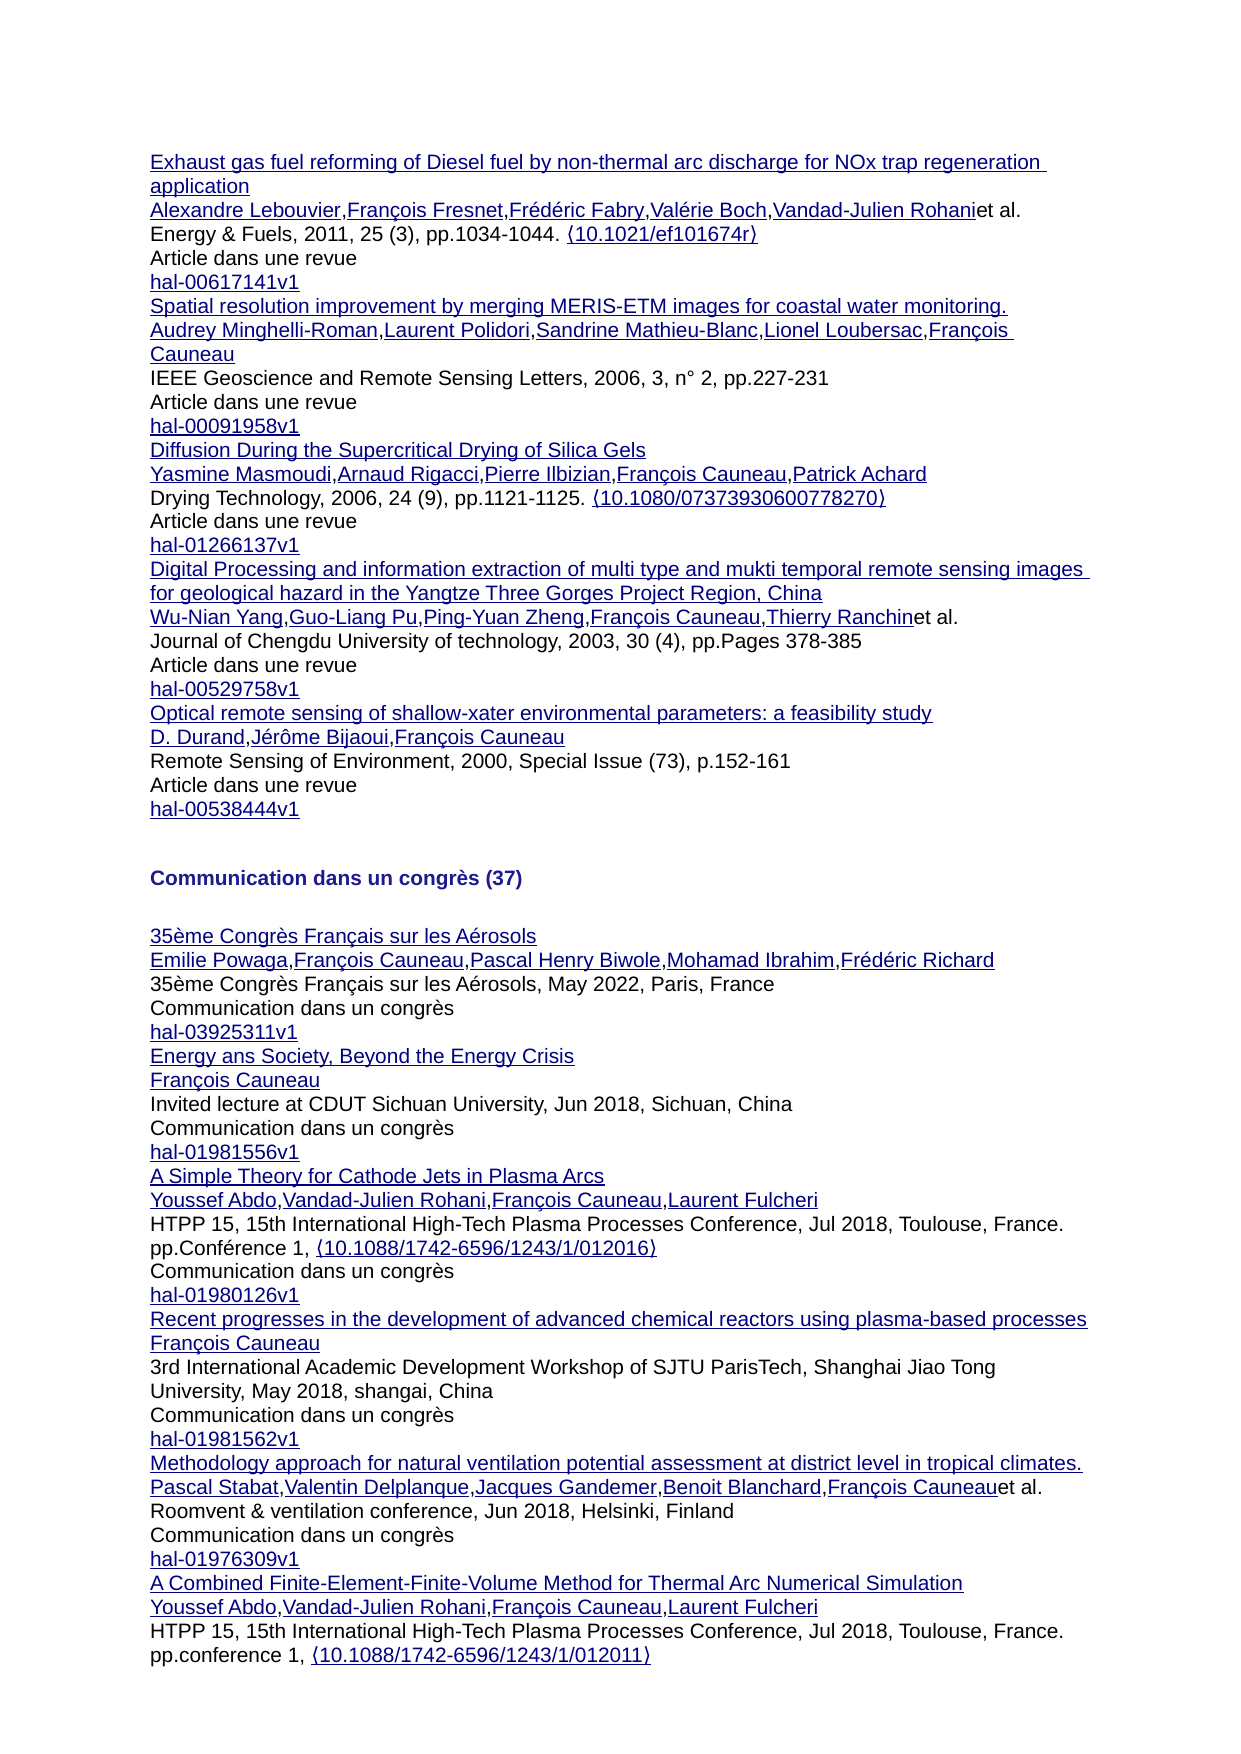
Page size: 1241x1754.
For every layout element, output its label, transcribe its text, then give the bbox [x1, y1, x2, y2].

table_cell Spatial resolution improvement by merging MERIS-ETM images for coastal water monitoring. Audrey Minghelli-Roman,Laurent Polidori,Sandrine Mathieu-Blanc,Lionel Loubersac,François Cauneau IEEE Geoscience and Remote Sensing Letters, 2006, 3, n° 2, pp.227-231 Article dans une revue hal-00091958v1 [150, 294, 1090, 437]
table_cell A Combined Finite-Element-Finite-Volume Method for Thermal Arc Numerical Simulation Youssef Abdo,Vandad-Julien Rohani,François Cauneau,Laurent Fulcheri HTPP 15, 15th International High-Tech Plasma Processes Conference, Jul 2018, Toulouse, France. pp.conference 1, ⟨10.1088/1742-6596/1243/1/012011⟩ [150, 1571, 1090, 1667]
table_cell Diffusion During the Supercritical Drying of Silica Gels Yasmine Masmoudi,Arnaud Rigacci,Pierre Ilbizian,François Cauneau,Patrick Achard Drying Technology, 2006, 24 (9), pp.1121-1125. ⟨10.1080/07373930600778270⟩ Article dans une revue hal-01266137v1 [150, 438, 1090, 557]
table_cell A Simple Theory for Cathode Jets in Plasma Arcs Youssef Abdo,Vandad-Julien Rohani,François Cauneau,Laurent Fulcheri HTPP 15, 15th International High-Tech Plasma Processes Conference, Jul 2018, Toulouse, France. pp.Conférence 1, ⟨10.1088/1742-6596/1243/1/012016⟩ Communication dans un congrès hal-01980126v1 [150, 1164, 1090, 1307]
table_cell Recent progresses in the development of advanced chemical reactors using plasma-based processes François Cauneau 3rd International Academic Development Workshop of SJTU ParisTech, Shanghai Jiao Tong University, May 2018, shangai, China Communication dans un congrès hal-01981562v1 [150, 1307, 1090, 1451]
table_cell Digital Processing and information extraction of multi type and mukti temporal remote sensing images [150, 557, 1090, 578]
table_cell Optical remote sensing of shallow-xater environmental parameters: a feasibility study D. Durand,Jérôme Bijaoui,François Cauneau Remote Sensing of Environment, 2000, Special Issue (73), p.152-161 Article dans une revue hal-00538444v1 [150, 701, 1090, 821]
table_cell for geological hazard in the Yangtze Three Gorges Project Region, China Wu-Nian Yang,Guo-Liang Pu,Ping-Yuan Zheng,François Cauneau,Thierry Ranchinet al. Journal of Chengdu University of technology, 2003, 30 (4), pp.Pages 378-385 Article dans une revue hal-00529758v1 [150, 579, 1090, 701]
subtitle Communication dans un congrès (37) [150, 866, 1090, 889]
table_cell Exhaust gas fuel reforming of Diesel fuel by non-thermal arc discharge for NOx trap regeneration application Alexandre Lebouvier,François Fresnet,Frédéric Fabry,Valérie Boch,Vandad-Julien Rohaniet al. Energy & Fuels, 2011, 25 (3), pp.1034-1044. ⟨10.1021/ef101674r⟩ Article dans une revue hal-00617141v1 [150, 150, 1090, 294]
table_cell Methodology approach for natural ventilation potential assessment at district level in tropical climates. Pascal Stabat,Valentin Delplanque,Jacques Gandemer,Benoit Blanchard,François Cauneauet al. Roomvent & ventilation conference, Jun 2018, Helsinki, Finland Communication dans un congrès hal-01976309v1 [150, 1451, 1090, 1571]
table_header 35ème Congrès Français sur les Aérosols Emilie Powaga,François Cauneau,Pascal Henry Biwole,Mohamad Ibrahim,Frédéric Richard 35ème Congrès Français sur les Aérosols, May 2022, Paris, France Communication dans un congrès hal-03925311v1 [150, 924, 1090, 1044]
table_cell Energy ans Society, Beyond the Energy Crisis François Cauneau Invited lecture at CDUT Sichuan University, Jun 2018, Sichuan, China Communication dans un congrès hal-01981556v1 [150, 1044, 1090, 1163]
